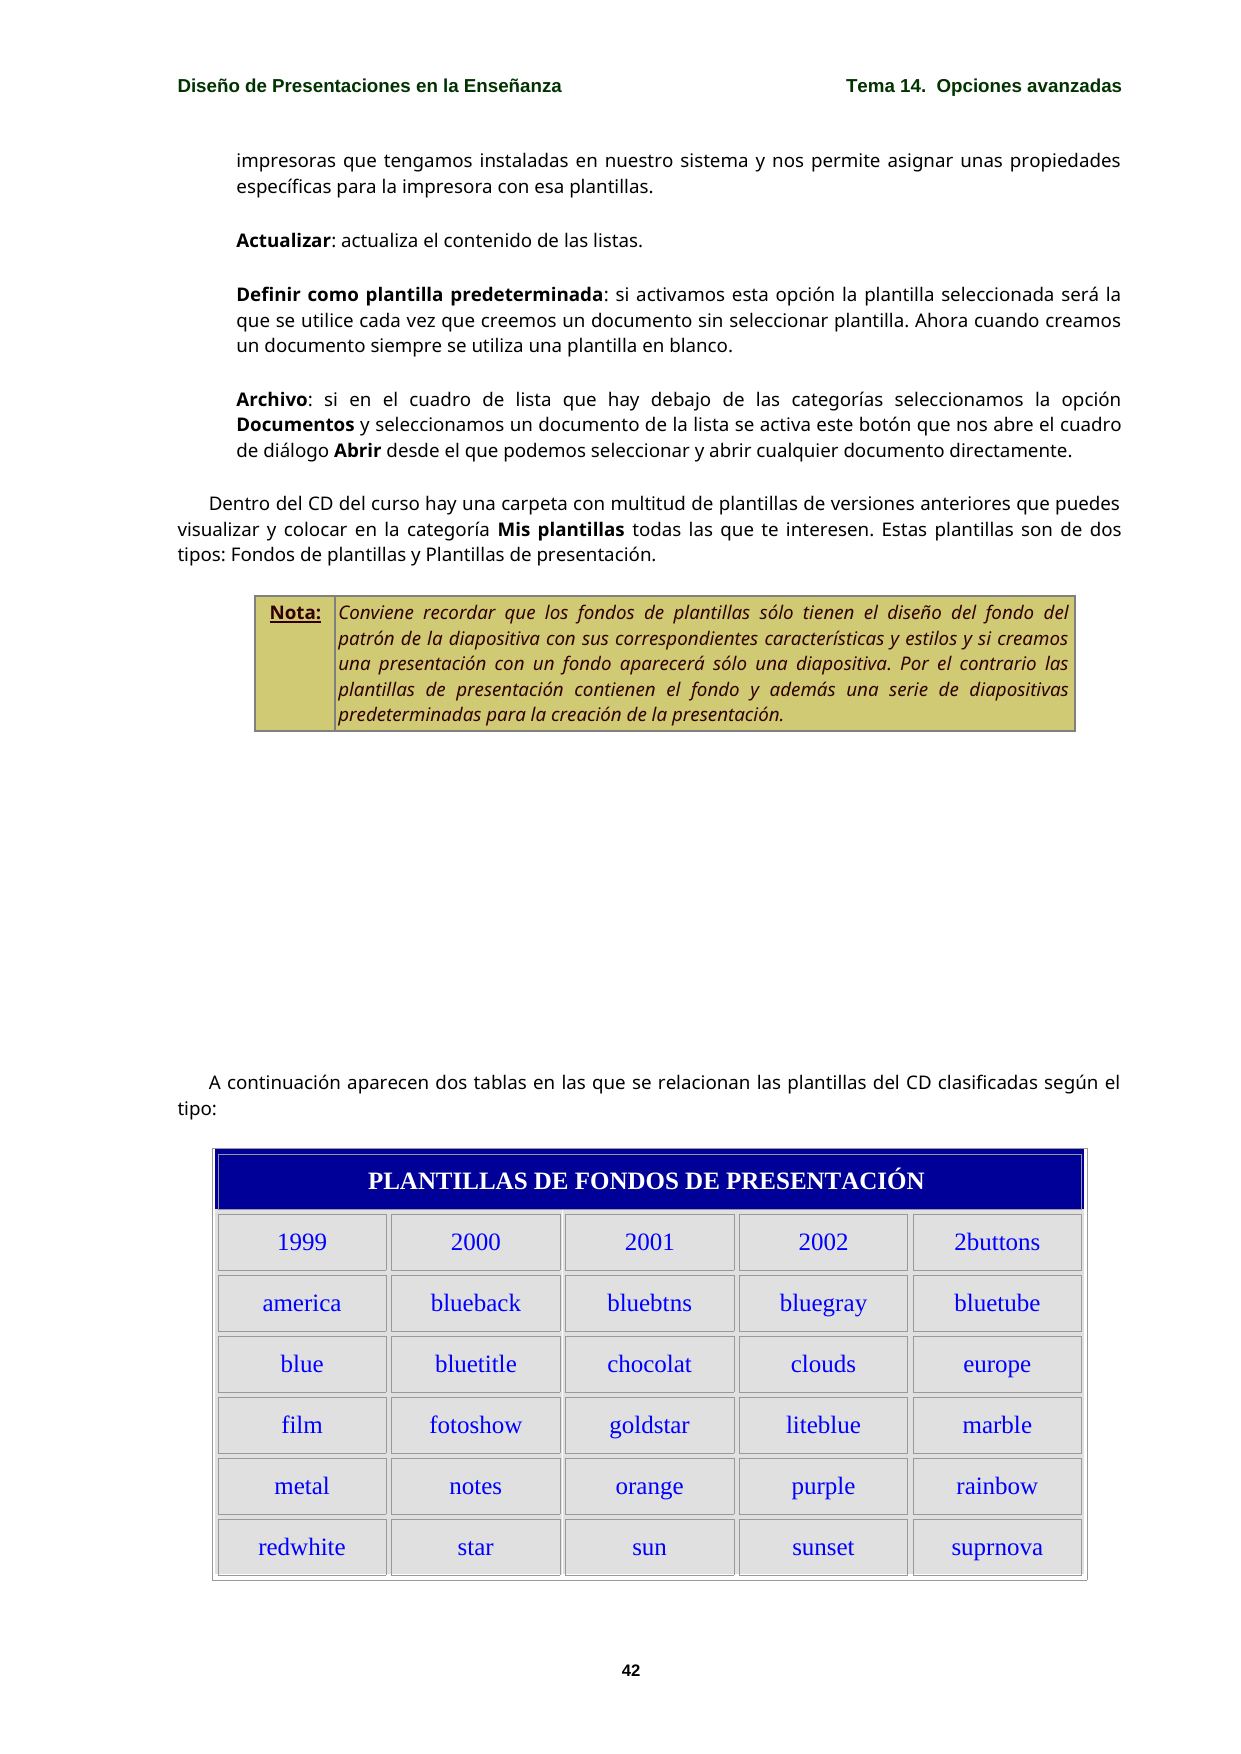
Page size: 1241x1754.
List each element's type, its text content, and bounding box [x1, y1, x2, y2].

table_cell liteblue [736, 1392, 910, 1453]
table_cell sunset [736, 1514, 910, 1574]
table_cell A continuación aparecen dos tablas en las que se relacionan las plantillas del CD clasificadas según el tipo: [177, 1069, 1122, 1120]
table_cell orange [563, 1453, 736, 1514]
table_cell rainbow [910, 1453, 1084, 1514]
table_cell clouds [736, 1331, 910, 1392]
table_cell blue [215, 1331, 389, 1392]
table_cell fotoshow [389, 1392, 562, 1453]
table_cell [177, 875, 1122, 903]
table_cell [210, 282, 236, 358]
table_cell bluetitle [389, 1331, 562, 1392]
table_cell suprnova [910, 1514, 1084, 1574]
table_cell [177, 1042, 1122, 1069]
table_cell Archivo: si en el cuadro de lista que hay debajo de las categorías seleccionamos la opción Documentos y seleccionamos un documento de la lista se activa este botón que nos abre el cuadro de diálogo Abrir desde el que podemos seleccionar y abrir cualquier documento directamente. [236, 386, 1122, 463]
table_cell 2buttons [910, 1209, 1084, 1270]
table_cell [210, 358, 236, 386]
table_cell [177, 1148, 212, 1574]
table_cell [236, 199, 1122, 226]
table_cell film [215, 1392, 389, 1453]
table_cell [177, 931, 1122, 958]
table_cell [210, 254, 236, 282]
table_cell [1075, 595, 1122, 737]
table_cell Actualizar: actualiza el contenido de las listas. [236, 226, 1122, 254]
table_cell [177, 1014, 1122, 1042]
table_cell sun [563, 1514, 736, 1574]
table_cell [177, 765, 1122, 792]
table_cell [210, 148, 236, 199]
table_cell [177, 903, 1122, 931]
table_header Dentro del CD del curso hay una carpeta con multitud de plantillas de versiones anteriores que puedes visualizar y colocar en la categoría Mis plantillas todas las que te interesen. Estas plantillas son de dos tipos: Fondos de plantillas y Plantillas de presentación. [177, 490, 1122, 567]
table_cell [177, 1120, 1122, 1148]
table_cell star [389, 1514, 562, 1574]
table_cell [177, 595, 224, 737]
table_cell [177, 226, 210, 254]
table_header Nota: [256, 597, 334, 730]
table_cell impresoras que tengamos instaladas en nuestro sistema y nos permite asignar unas propiedades específicas para la impresora con esa plantillas. [236, 148, 1122, 199]
table_cell [255, 732, 1075, 737]
table_cell [210, 226, 236, 254]
table_cell [210, 199, 236, 226]
table_cell [177, 959, 1122, 986]
table_header PLANTILLAS DE FONDOS DE PRESENTACIÓN [215, 1149, 1084, 1209]
table_cell purple [736, 1453, 910, 1514]
table_cell [177, 148, 210, 199]
table_cell 2001 [563, 1210, 736, 1270]
table_cell marble [910, 1392, 1084, 1453]
table_cell metal [215, 1453, 389, 1514]
table_cell bluegray [736, 1270, 910, 1331]
table_cell [177, 282, 210, 358]
table_cell blueback [389, 1270, 562, 1331]
table_cell [236, 254, 1122, 282]
table_cell chocolat [563, 1331, 736, 1392]
table_cell redwhite [215, 1514, 389, 1574]
table_cell [177, 254, 210, 282]
table_cell [224, 595, 255, 737]
table_cell bluebtns [563, 1270, 736, 1331]
table_cell america [215, 1270, 389, 1331]
table_cell [1088, 1148, 1122, 1574]
table_header Conviene recordar que los fondos de plantillas sólo tienen el diseño del fondo del patrón de la diapositiva con sus correspondientes características y estilos y si creamos una presentación con un fondo aparecerá sólo una diapositiva. Por el contrario las plantillas de presentación contienen el fondo y además una serie de diapositivas predeterminadas para la creación de la presentación. [336, 597, 1074, 730]
table_cell [177, 567, 1122, 594]
table_cell 2002 [736, 1210, 910, 1270]
table_cell [177, 358, 210, 386]
table_cell [177, 737, 1122, 764]
table_cell [177, 199, 210, 226]
table_cell [177, 386, 210, 463]
table_cell [177, 848, 1122, 875]
table_cell 1999 [215, 1209, 389, 1270]
table_cell notes [389, 1453, 562, 1514]
table_cell Definir como plantilla predeterminada: si activamos esta opción la plantilla seleccionada será la que se utilice cada vez que creemos un documento sin seleccionar plantilla. Ahora cuando creamos un documento siempre se utiliza una plantilla en blanco. [236, 282, 1122, 358]
table_cell [210, 386, 236, 463]
table_cell [177, 792, 1122, 820]
table_cell [236, 358, 1122, 386]
table_cell goldstar [563, 1392, 736, 1453]
table_cell bluetube [910, 1270, 1084, 1331]
table_cell [177, 820, 1122, 848]
table_cell 2000 [389, 1210, 562, 1270]
table_cell europe [910, 1331, 1084, 1392]
table_cell [177, 986, 1122, 1014]
